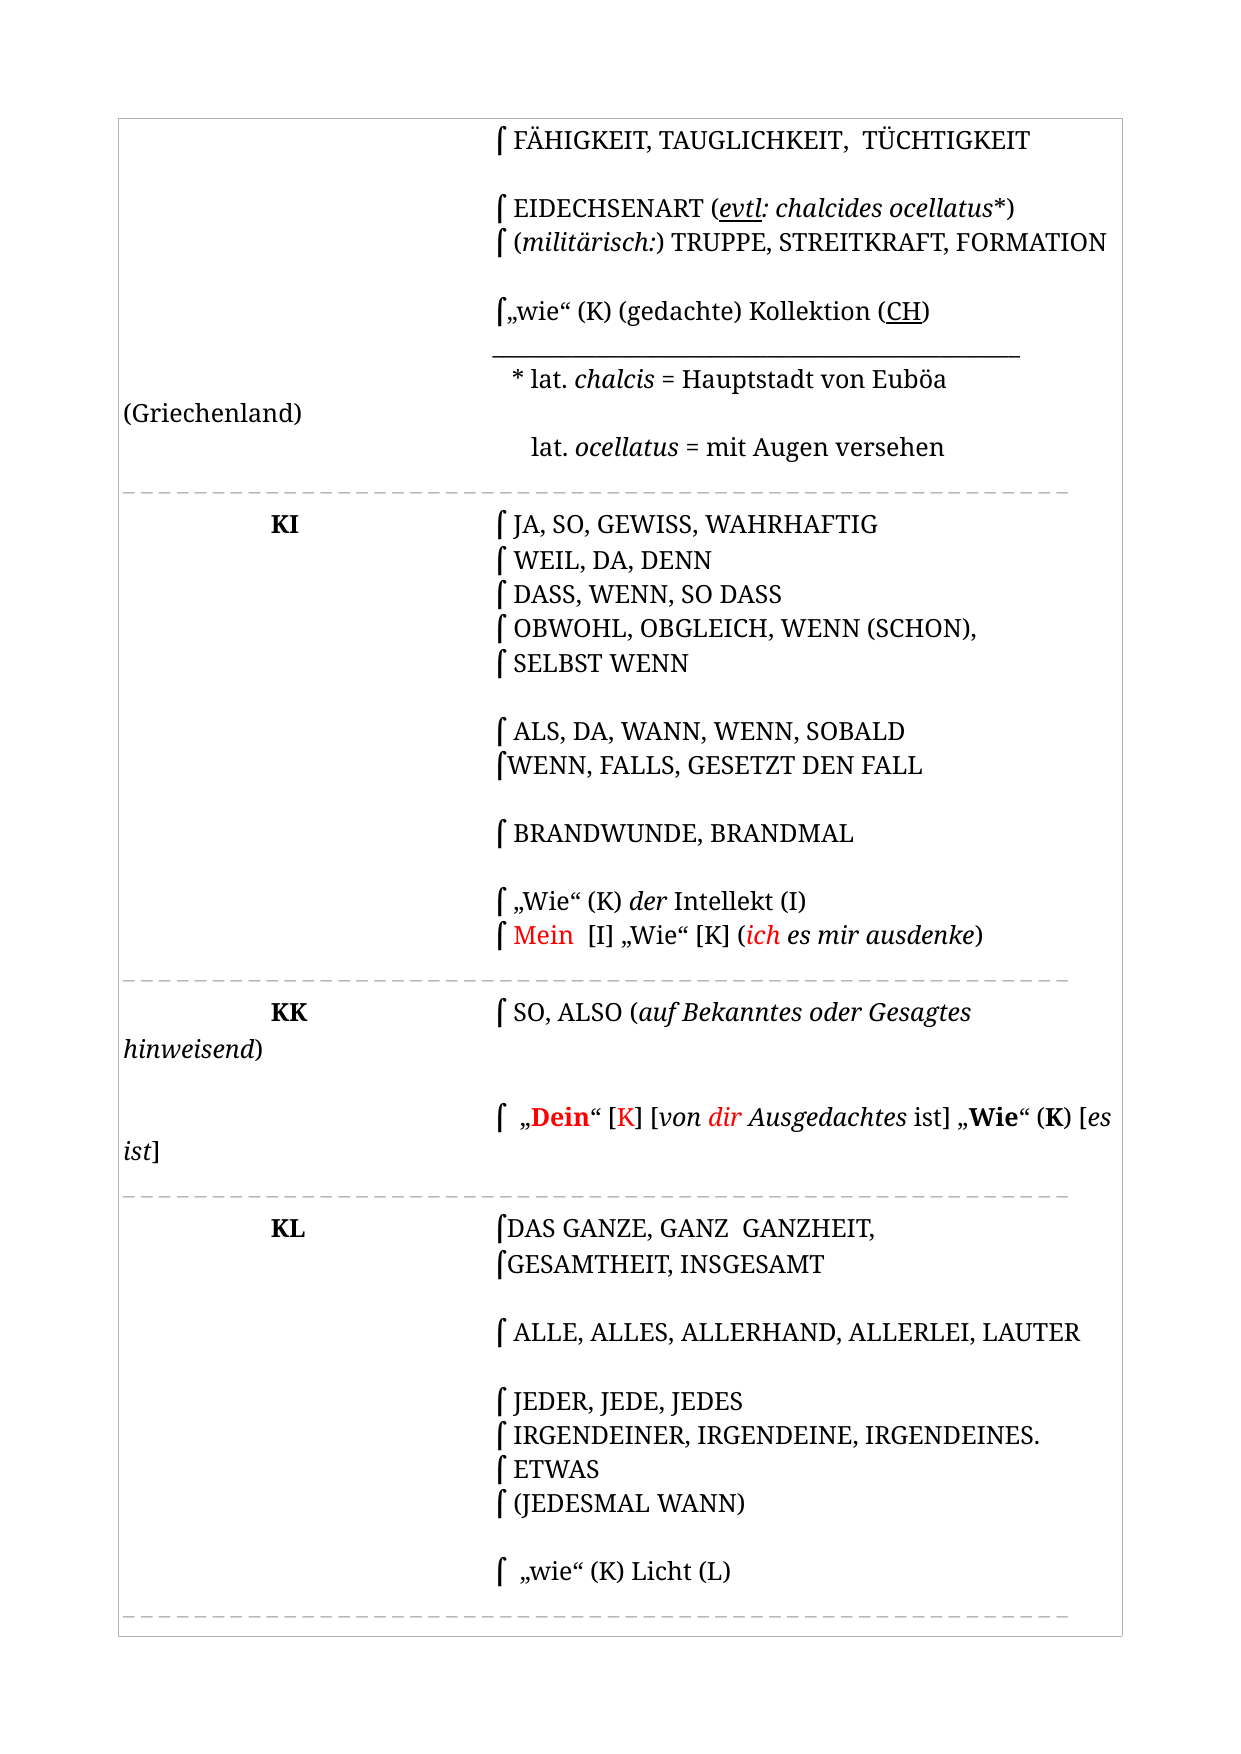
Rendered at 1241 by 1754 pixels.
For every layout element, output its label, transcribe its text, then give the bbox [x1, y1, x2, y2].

text ⌠ „Dein“ [K] [von dir Ausgedachtes ist] „Wie“ (K) [es ist] [123, 1099, 1117, 1167]
text * lat. chalcis = Hauptstadt von Euböa (Griechenland) [123, 361, 1117, 429]
text ⌠WENN, FALLS, GESETZT DEN FALL [123, 747, 1117, 781]
text ______________________________________________ [123, 327, 1117, 361]
text ⌠ JEDER, JEDE, JEDES [123, 1383, 1117, 1417]
text 30 yk KI ⌠ JA, SO, GEWISS, WAHRHAFTIG [123, 498, 1117, 543]
text ⌠„wie“ (K) (gedachte) Kollektion (CH) [123, 293, 1117, 327]
text _ _ _ _ _ _ _ _ _ _ _ _ _ _ _ _ _ _ _ _ _ _ _ _ _ _ _ _ _ _ _ _ _ _ _ _ _ _ _ _ _ _ _ _ _ _ _ _ _ _ _ _ _ [123, 1588, 1117, 1622]
text ⌠ (militärisch:) TRUPPE, STREITKRAFT, FORMATION [123, 225, 1117, 259]
text ⌠ BRANDWUNDE, BRANDMAL [123, 816, 1117, 849]
text ⌠ FÄHIGKEIT, TAUGLICHKEIT, TÜCHTIGKEIT [123, 123, 1117, 157]
text _ _ _ _ _ _ _ _ _ _ _ _ _ _ _ _ _ _ _ _ _ _ _ _ _ _ _ _ _ _ _ _ _ _ _ _ _ _ _ _ _ _ _ _ _ _ _ _ _ _ _ _ _ [123, 1167, 1117, 1202]
text ⌠ „wie“ (K) Licht (L) [123, 1553, 1117, 1588]
text ⌠ OBWOHL, OBGLEICH, WENN (SCHON), ⌠ SELBST WENN [123, 611, 1117, 679]
text ⌠ ALS, DA, WANN, WENN, SOBALD [123, 713, 1117, 747]
text ⌠GESAMTHEIT, INSGESAMT [123, 1247, 1117, 1281]
text ⌠ (JEDESMAL WANN) [123, 1485, 1117, 1519]
text 50 lk KL ⌠DAS GANZE, GANZ GANZHEIT, [123, 1202, 1117, 1247]
text ⌠ DASS, WENN, SO DASS [123, 577, 1117, 611]
text ⌠ IRGENDEINER, IRGENDEINE, IRGENDEINES. ⌠ ETWAS [123, 1417, 1117, 1485]
text ⌠ Mein [I] „Wie“ [K] (ich es mir ausdenke) [123, 918, 1117, 952]
text ⌠ WEIL, DA, DENN [123, 543, 1117, 577]
text _ _ _ _ _ _ _ _ _ _ _ _ _ _ _ _ _ _ _ _ _ _ _ _ _ _ _ _ _ _ _ _ _ _ _ _ _ _ _ _ _ _ _ _ _ _ _ _ _ _ _ _ _ [123, 952, 1117, 986]
text ⌠ EIDECHSENART (evtl: chalcides ocellatus*) [123, 191, 1117, 225]
text _ _ _ _ _ _ _ _ _ _ _ _ _ _ _ _ _ _ _ _ _ _ _ _ _ _ _ _ _ _ _ _ _ _ _ _ _ _ _ _ _ _ _ _ _ _ _ _ _ _ _ _ _ [123, 463, 1117, 498]
text ⌠ „Wie“ (K) der Intellekt (I) [123, 884, 1117, 918]
text lat. ocellatus = mit Augen versehen [123, 429, 1117, 463]
text 40 Kk KK ⌠ SO, ALSO (auf Bekanntes oder Gesagtes hinweisend) [123, 986, 1117, 1065]
text ⌠ ALLE, ALLES, ALLERHAND, ALLERLEI, LAUTER [123, 1315, 1117, 1383]
